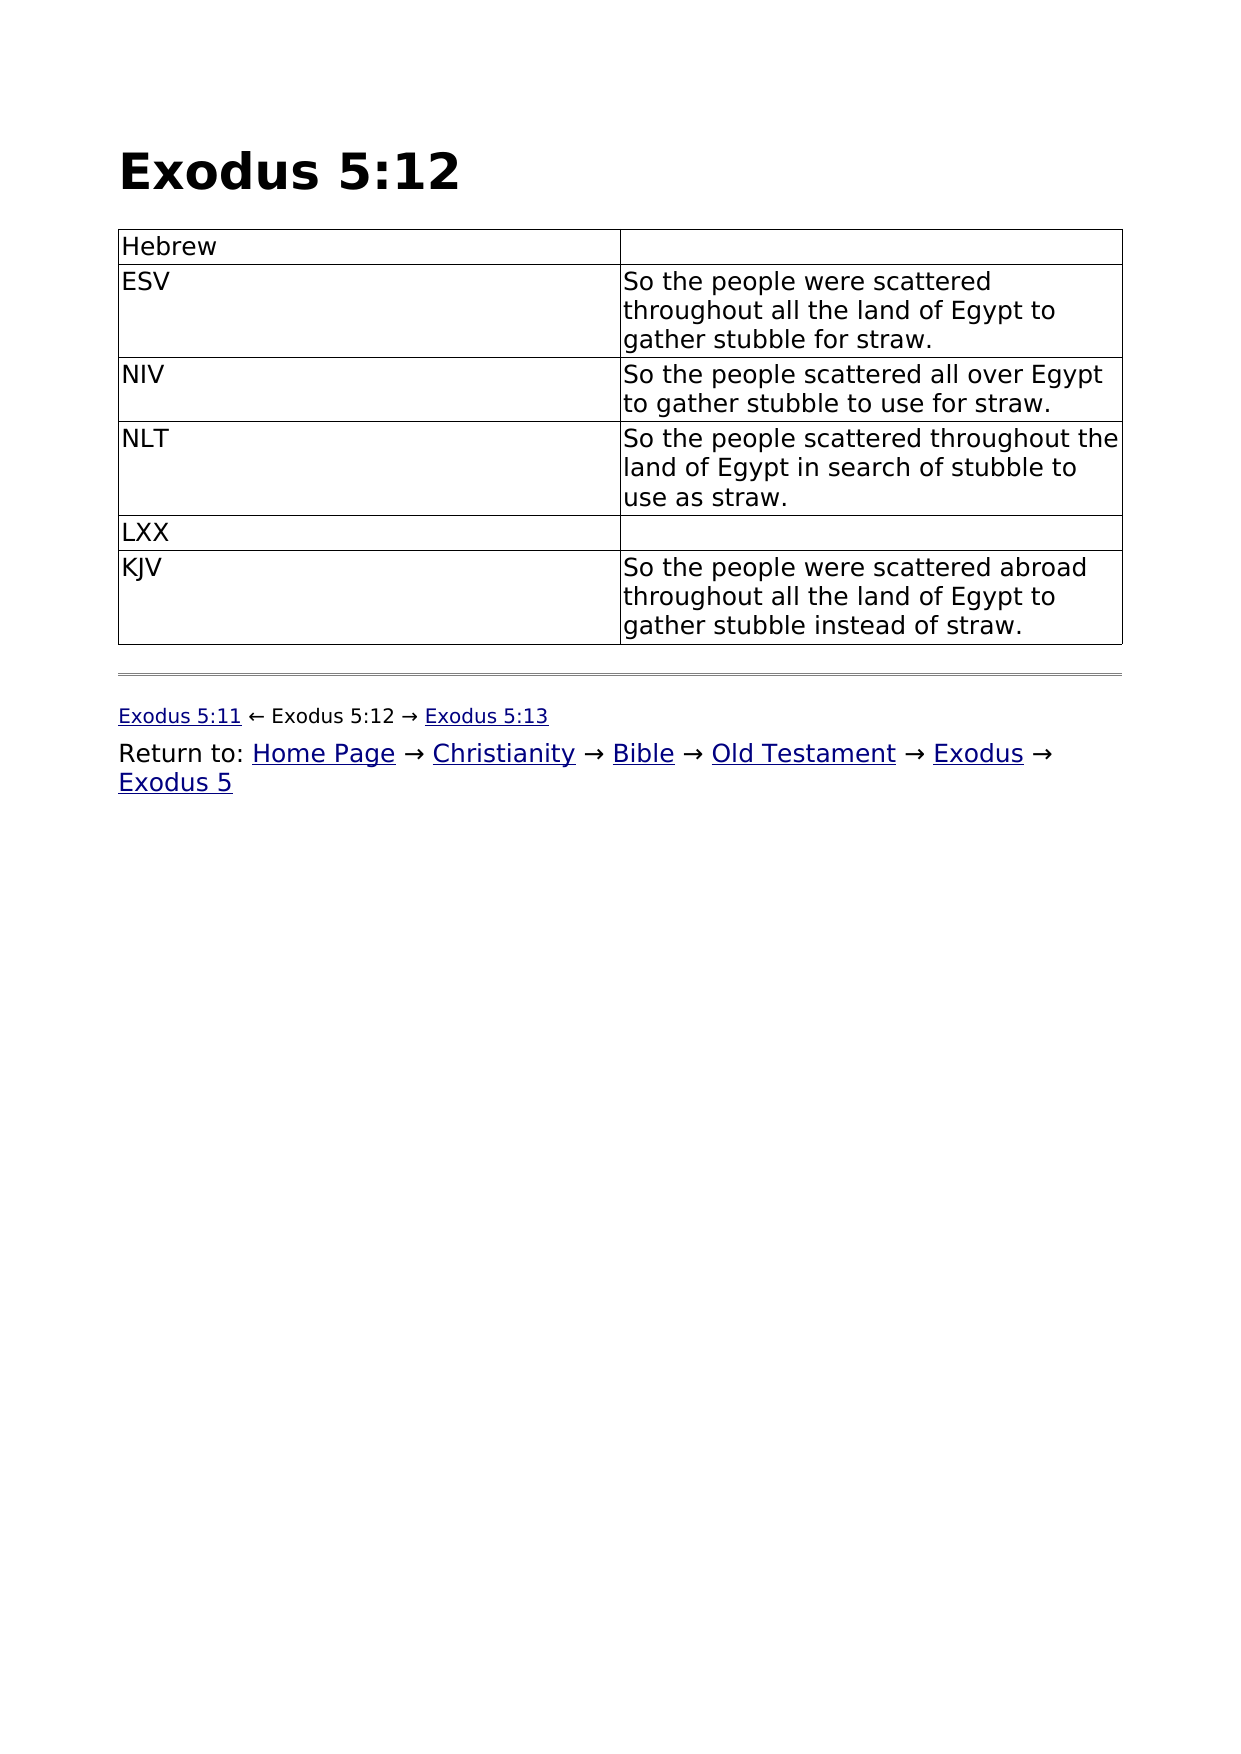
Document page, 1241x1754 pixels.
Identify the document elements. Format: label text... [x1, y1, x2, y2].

text Exodus 5:11 ← Exodus 5:12 → Exodus 5:13 [118, 705, 1122, 739]
table_cell ESV [119, 265, 620, 357]
subtitle Exodus 5:12 [118, 143, 1122, 201]
table_cell NIV [119, 358, 620, 421]
table_cell NLT [119, 422, 620, 515]
table_cell So the people scattered all over Egypt to gather stubble to use for straw. [621, 358, 1122, 421]
table_header [621, 230, 1122, 264]
table_header Hebrew [119, 230, 620, 264]
table_cell [621, 516, 1122, 550]
table_cell So the people scattered throughout the land of Egypt in search of stubble to use as straw. [621, 422, 1122, 515]
text Return to: Home Page → Christianity → Bible → Old Testament → Exodus → Exodus 5 [118, 739, 1122, 797]
table_cell LXX [119, 516, 620, 550]
table_cell So the people were scattered throughout all the land of Egypt to gather stubble for straw. [621, 265, 1122, 357]
table_cell So the people were scattered abroad throughout all the land of Egypt to gather stubble instead of straw. [621, 551, 1122, 643]
table_cell KJV [119, 551, 620, 643]
